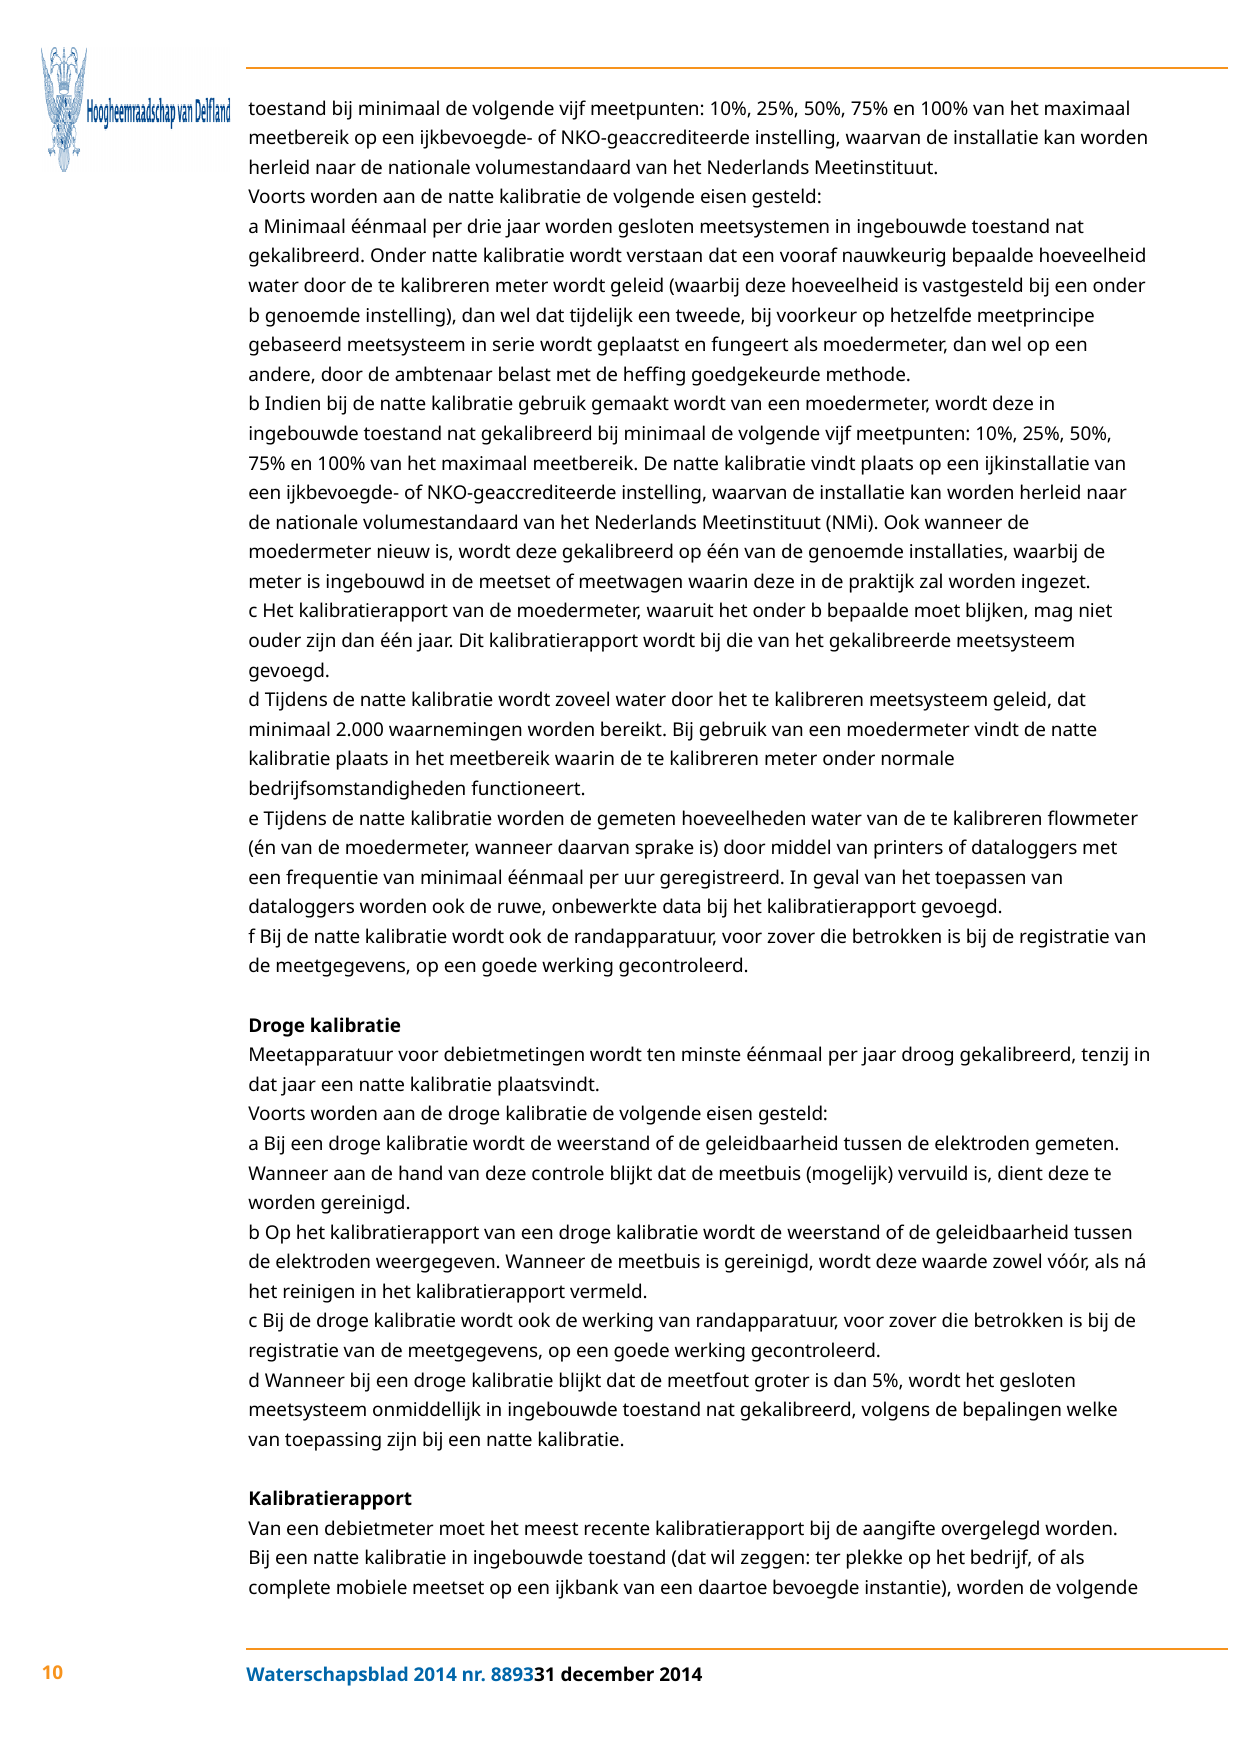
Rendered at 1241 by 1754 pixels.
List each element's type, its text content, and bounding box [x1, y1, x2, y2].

picture [41, 47, 231, 172]
text c Het kalibratierapport van de moedermeter, waaruit het onder b bepaalde moet blijken, mag niet ouder zijn dan één jaar. Dit kalibratierapport wordt bij die van het gekalibreerde meetsysteem gevoegd. [248, 598, 1152, 683]
text Voorts worden aan de droge kalibratie de volgende eisen gesteld: [248, 1101, 1152, 1126]
text Droge kalibratie [248, 1012, 1152, 1038]
text toestand bij minimaal de volgende vijf meetpunten: 10%, 25%, 50%, 75% en 100% van het maximaal meetbereik op een ijkbevoegde- of NKO-geaccrediteerde instelling, waarvan de installatie kan worden herleid naar de nationale volumestandaard van het Nederlands Meetinstituut. [248, 95, 1152, 180]
text Bij een natte kalibratie in ingebouwde toestand (dat wil zeggen: ter plekke op het bedrijf, of als complete mobiele meetset op een ijkbank van een daartoe bevoegde instantie), worden de volgende [248, 1544, 1152, 1600]
text Van een debietmeter moet het meest recente kalibratierapport bij de aangifte overgelegd worden. [248, 1515, 1152, 1541]
text b Indien bij de natte kalibratie gebruik gemaakt wordt van een moedermeter, wordt deze in ingebouwde toestand nat gekalibreerd bij minimaal de volgende vijf meetpunten: 10%, 25%, 50%, 75% en 100% van het maximaal meetbereik. De natte kalibratie vindt plaats op een ijkinstallatie van een ijkbevoegde- of NKO-geaccrediteerde instelling, waarvan de installatie kan worden herleid naar de nationale volumestandaard van het Nederlands Meetinstituut (NMi). Ook wanneer de moedermeter nieuw is, wordt deze gekalibreerd op één van de genoemde installaties, waarbij de meter is ingebouwd in de meetset of meetwagen waarin deze in de praktijk zal worden ingezet. [248, 391, 1152, 594]
text f Bij de natte kalibratie wordt ook de randapparatuur, voor zover die betrokken is bij de registratie van de meetgegevens, op een goede werking gecontroleerd. [248, 923, 1152, 978]
text c Bij de droge kalibratie wordt ook de werking van randapparatuur, voor zover die betrokken is bij de registratie van de meetgegevens, op een goede werking gecontroleerd. [248, 1308, 1152, 1363]
text Voorts worden aan de natte kalibratie de volgende eisen gesteld: [248, 183, 1152, 209]
text a Bij een droge kalibratie wordt de weerstand of de geleidbaarheid tussen de elektroden gemeten. Wanneer aan de hand van deze controle blijkt dat de meetbuis (mogelijk) vervuild is, dient deze te worden gereinigd. [248, 1130, 1152, 1215]
text Meetapparatuur voor debietmetingen wordt ten minste éénmaal per jaar droog gekalibreerd, tenzij in dat jaar een natte kalibratie plaatsvindt. [248, 1041, 1152, 1097]
text a Minimaal éénmaal per drie jaar worden gesloten meetsystemen in ingebouwde toestand nat gekalibreerd. Onder natte kalibratie wordt verstaan dat een vooraf nauwkeurig bepaalde hoeveelheid water door de te kalibreren meter wordt geleid (waarbij deze hoeveelheid is vastgesteld bij een onder b genoemde instelling), dan wel dat tijdelijk een tweede, bij voorkeur op hetzelfde meetprincipe gebaseerd meetsysteem in serie wordt geplaatst en fungeert als moedermeter, dan wel op een andere, door de ambtenaar belast met de heffing goedgekeurde methode. [248, 213, 1152, 387]
text d Tijdens de natte kalibratie wordt zoveel water door het te kalibreren meetsysteem geleid, dat minimaal 2.000 waarnemingen worden bereikt. Bij gebruik van een moedermeter vindt de natte kalibratie plaats in het meetbereik waarin de te kalibreren meter onder normale bedrijfsomstandigheden functioneert. [248, 686, 1152, 801]
text b Op het kalibratierapport van een droge kalibratie wordt de weerstand of de geleidbaarheid tussen de elektroden weergegeven. Wanneer de meetbuis is gereinigd, wordt deze waarde zowel vóór, als ná het reinigen in het kalibratierapport vermeld. [248, 1219, 1152, 1304]
text e Tijdens de natte kalibratie worden de gemeten hoeveelheden water van de te kalibreren flowmeter (én van de moedermeter, wanneer daarvan sprake is) door middel van printers of dataloggers met een frequentie van minimaal éénmaal per uur geregistreerd. In geval van het toepassen van dataloggers worden ook de ruwe, onbewerkte data bij het kalibratierapport gevoegd. [248, 805, 1152, 919]
text d Wanneer bij een droge kalibratie blijkt dat de meetfout groter is dan 5%, wordt het gesloten meetsysteem onmiddellijk in ingebouwde toestand nat gekalibreerd, volgens de bepalingen welke van toepassing zijn bij een natte kalibratie. [248, 1367, 1152, 1452]
text Kalibratierapport [248, 1485, 1152, 1511]
